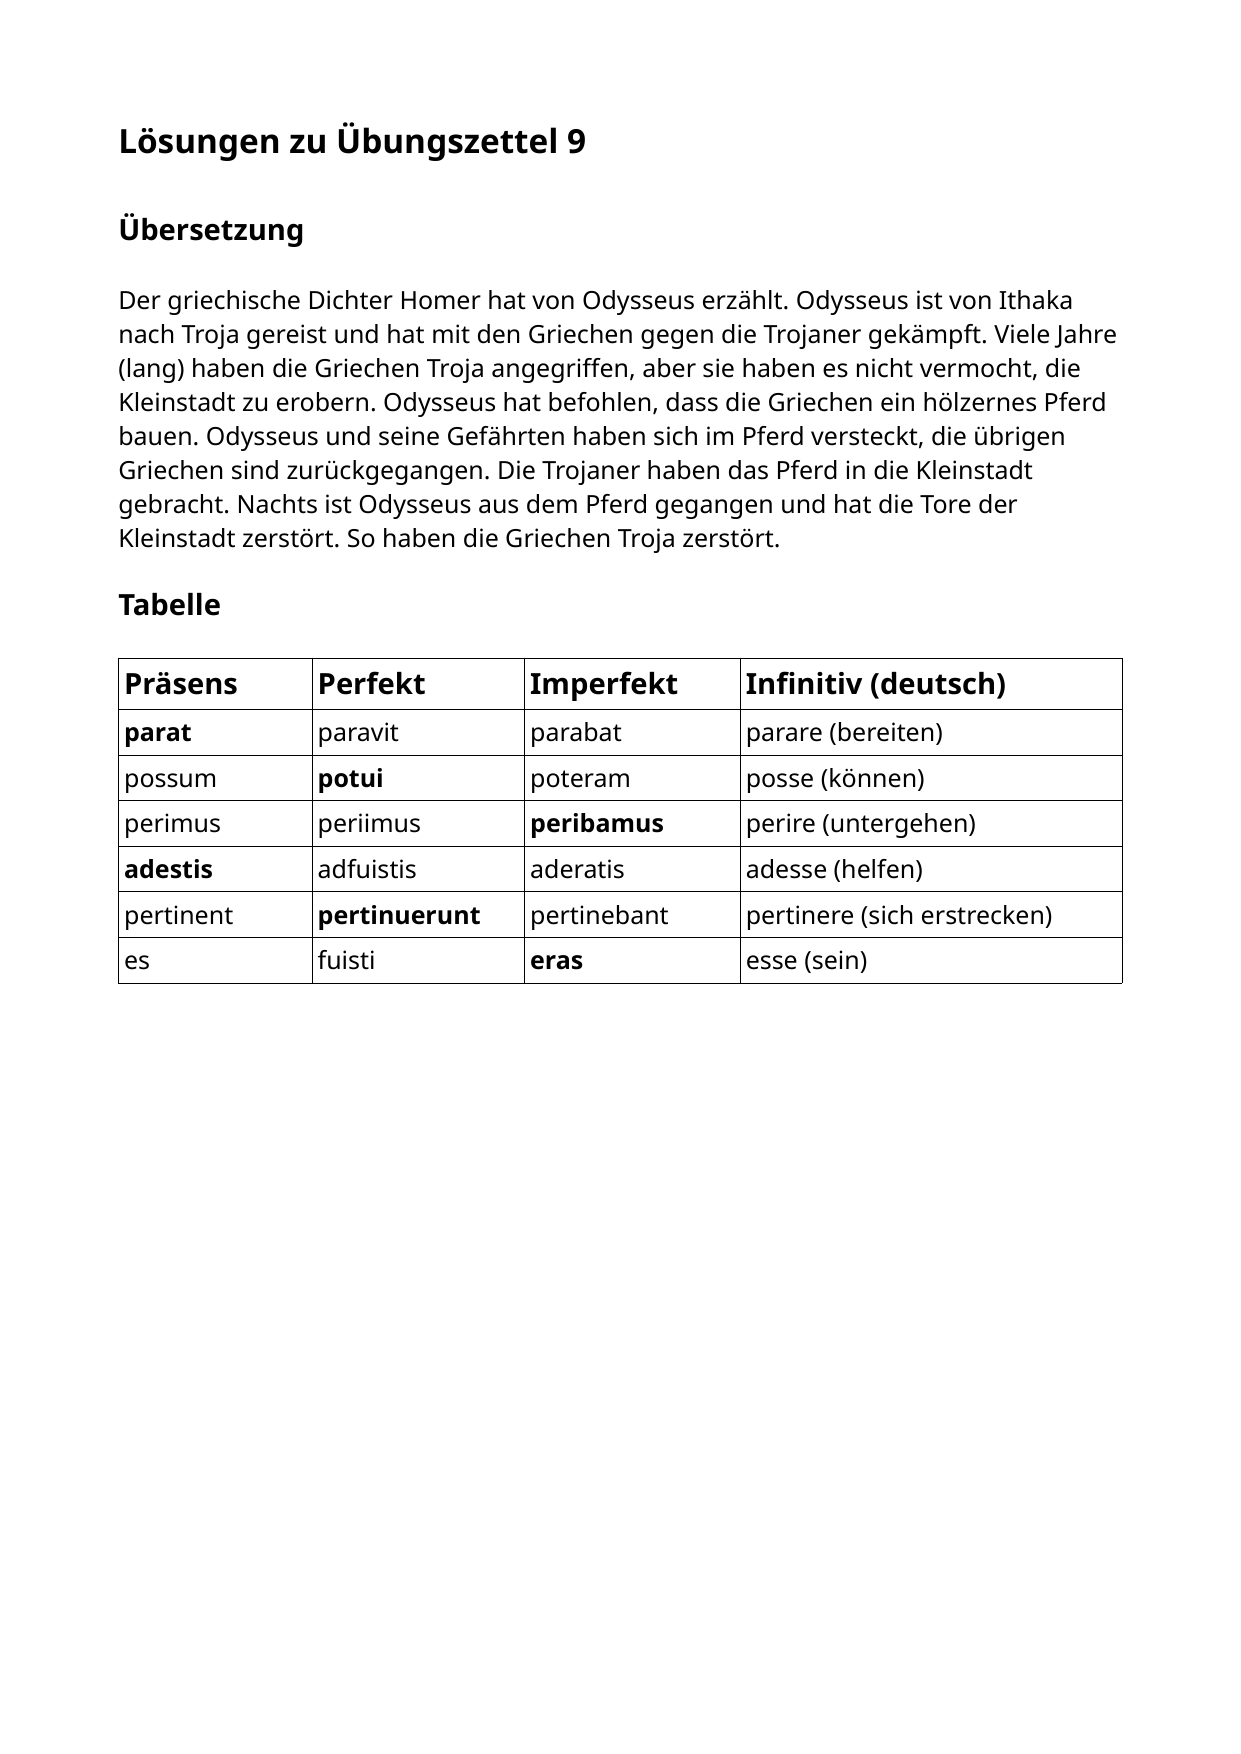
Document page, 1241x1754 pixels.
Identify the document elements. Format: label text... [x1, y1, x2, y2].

table_cell perire (untergehen) [741, 801, 1122, 846]
table_cell posse (können) [741, 756, 1122, 800]
text Übersetzung [118, 209, 1122, 249]
table_cell esse (sein) [741, 938, 1122, 983]
table_cell poteram [525, 756, 740, 800]
table_cell possum [119, 756, 312, 800]
table_cell perimus [119, 801, 312, 846]
table_cell adesse (helfen) [741, 847, 1122, 891]
text Der griechische Dichter Homer hat von Odysseus erzählt. Odysseus ist von Ithaka nach Troja gereist und hat mit den Griechen gegen die Trojaner gekämpft. Viele Jahre (lang) haben die Griechen Troja angegriffen, aber sie haben es nicht vermocht, die Kleinstadt zu erobern. Odysseus hat befohlen, dass die Griechen ein hölzernes Pferd bauen. Odysseus und seine Gefährten haben sich im Pferd versteckt, die übrigen Griechen sind zurückgegangen. Die Trojaner haben das Pferd in die Kleinstadt gebracht. Nachts ist Odysseus aus dem Pferd gegangen und hat die Tore der Kleinstadt zerstört. So haben die Griechen Troja zerstört. [118, 283, 1122, 555]
table_cell pertinere (sich erstrecken) [741, 892, 1122, 937]
table_cell eras [525, 938, 740, 983]
table_cell aderatis [525, 847, 740, 891]
table_cell parare (bereiten) [741, 710, 1122, 754]
text Lösungen zu Übungszettel 9 [118, 118, 1122, 163]
table_cell adestis [119, 847, 312, 891]
table_cell pertinuerunt [313, 892, 524, 937]
table_cell es [119, 938, 312, 983]
table_cell parabat [525, 710, 740, 754]
table_header Präsens [119, 659, 312, 709]
table_cell periimus [313, 801, 524, 846]
table_cell pertinebant [525, 892, 740, 937]
table_cell paravit [313, 710, 524, 754]
table_cell adfuistis [313, 847, 524, 891]
table_header Perfekt [313, 659, 524, 709]
table_header Infinitiv (deutsch) [741, 659, 1122, 709]
table_header Imperfekt [525, 659, 740, 709]
table_cell fuisti [313, 938, 524, 983]
table_cell pertinent [119, 892, 312, 937]
table_cell potui [313, 756, 524, 800]
table_cell parat [119, 710, 312, 754]
text Tabelle [118, 584, 1122, 624]
table_cell peribamus [525, 801, 740, 846]
